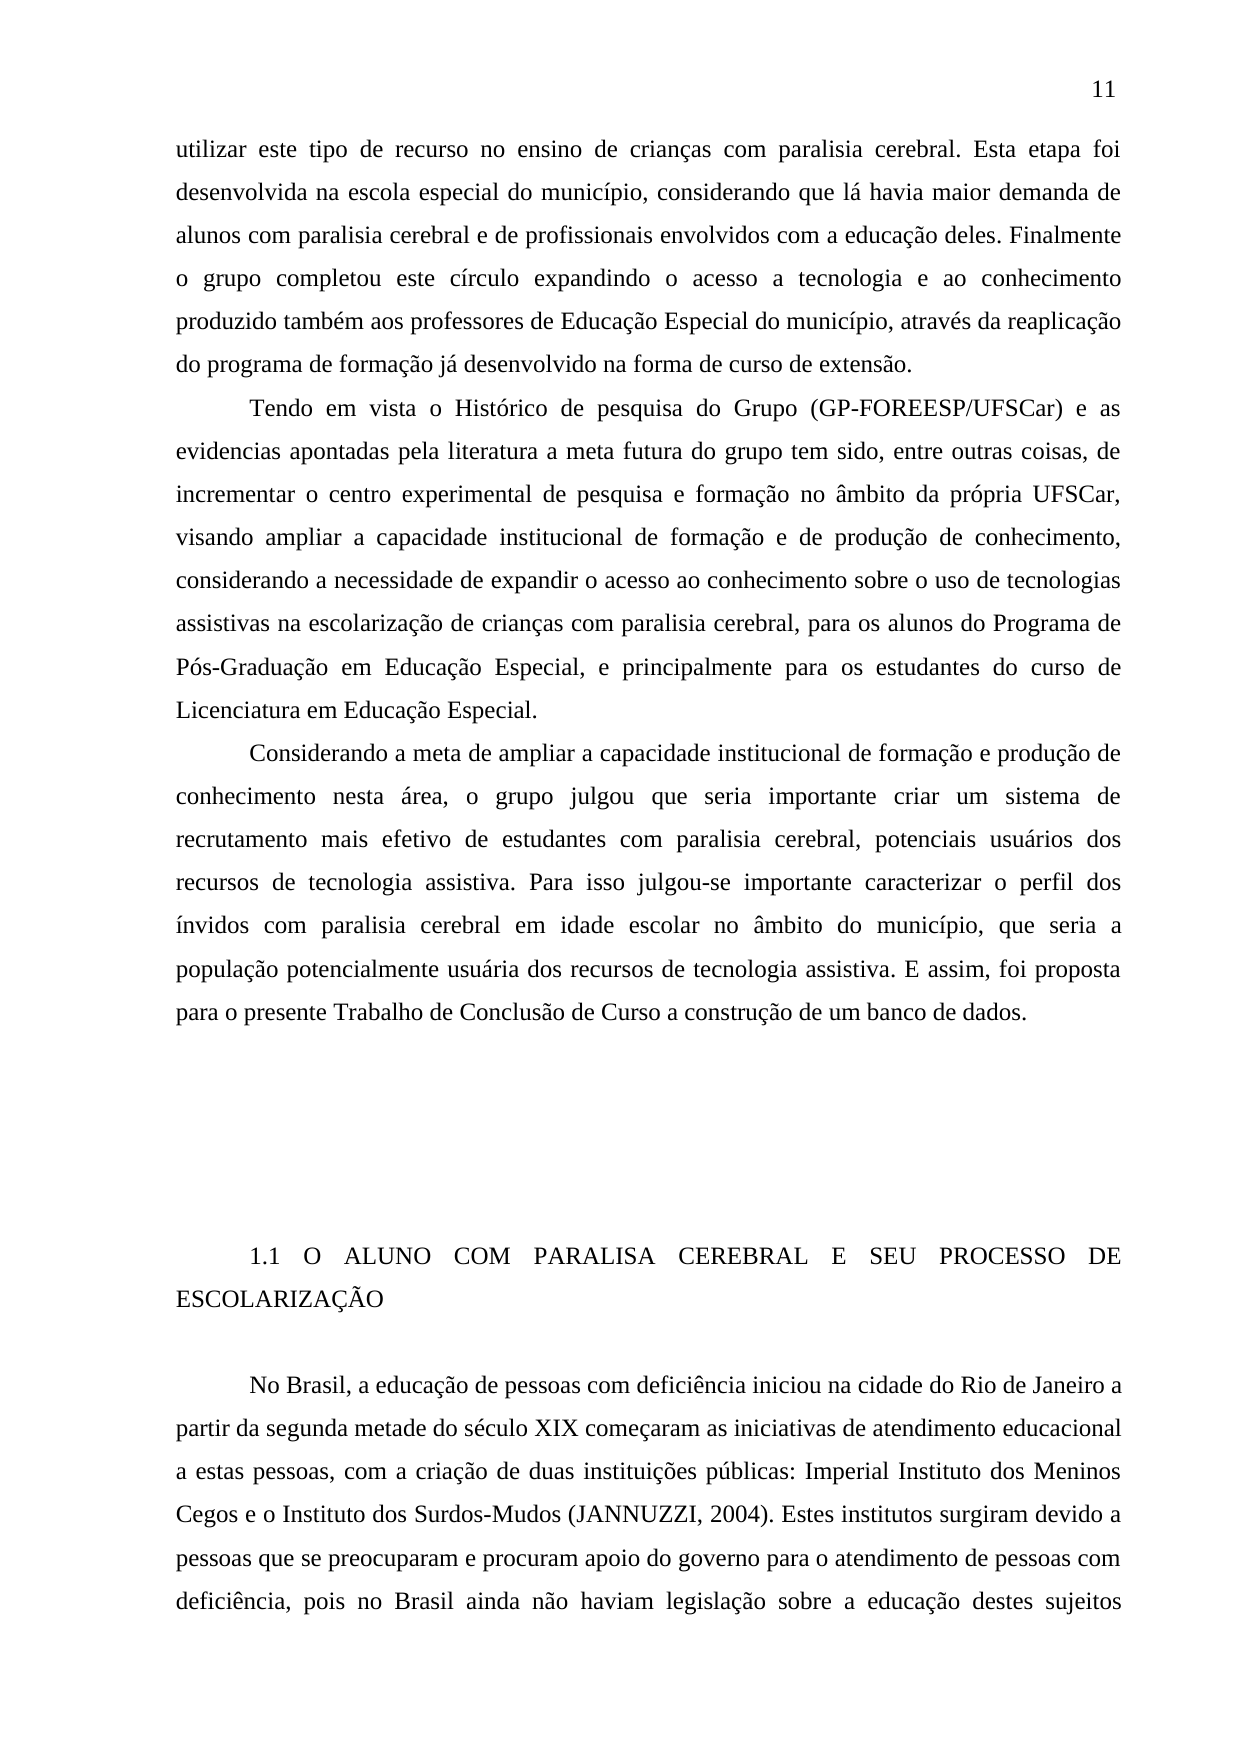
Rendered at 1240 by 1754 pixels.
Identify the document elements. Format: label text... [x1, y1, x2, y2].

text Tendo em vista o Histórico de pesquisa do Grupo (GP-FOREESP/UFSCar) e as evidencias apontadas pela literatura a meta futura do grupo tem sido, entre outras coisas, de incrementar o centro experimental de pesquisa e formação no âmbito da própria UFSCar, visando ampliar a capacidade institucional de formação e de produção de conhecimento, considerando a necessidade de expandir o acesso ao conhecimento sobre o uso de tecnologias assistivas na escolarização de crianças com paralisia cerebral, para os alunos do Programa de Pós-Graduação em Educação Especial, e principalmente para os estudantes do curso de Licenciatura em Educação Especial. [176, 393, 1122, 723]
text No Brasil, a educação de pessoas com deficiência iniciou na cidade do Rio de Janeiro a partir da segunda metade do século XIX começaram as iniciativas de atendimento educacional a estas pessoas, com a criação de duas instituições públicas: Imperial Instituto dos Meninos Cegos e o Instituto dos Surdos-Mudos (JANNUZZI, 2004). Estes institutos surgiram devido a pessoas que se preocuparam e procuram apoio do governo para o atendimento de pessoas com deficiência, pois no Brasil ainda não haviam legislação sobre a educação destes sujeitos [176, 1370, 1122, 1614]
text Considerando a meta de ampliar a capacidade institucional de formação e produção de conhecimento nesta área, o grupo julgou que seria importante criar um sistema de recrutamento mais efetivo de estudantes com paralisia cerebral, potenciais usuários dos recursos de tecnologia assistiva. Para isso julgou-se importante caracterizar o perfil dos ínvidos com paralisia cerebral em idade escolar no âmbito do município, que seria a população potencialmente usuária dos recursos de tecnologia assistiva. E assim, foi proposta para o presente Trabalho de Conclusão de Curso a construção de um banco de dados. [176, 738, 1122, 1026]
text 1.1 O ALUNO COM PARALISA CEREBRAL E SEU PROCESSO DE ESCOLARIZAÇÃO [176, 1241, 1122, 1313]
text utilizar este tipo de recurso no ensino de crianças com paralisia cerebral. Esta etapa foi desenvolvida na escola especial do município, considerando que lá havia maior demanda de alunos com paralisia cerebral e de profissionais envolvidos com a educação deles. Finalmente o grupo completou este círculo expandindo o acesso a tecnologia e ao conhecimento produzido também aos professores de Educação Especial do município, através da reaplicação do programa de formação já desenvolvido na forma de curso de extensão. [176, 134, 1122, 378]
